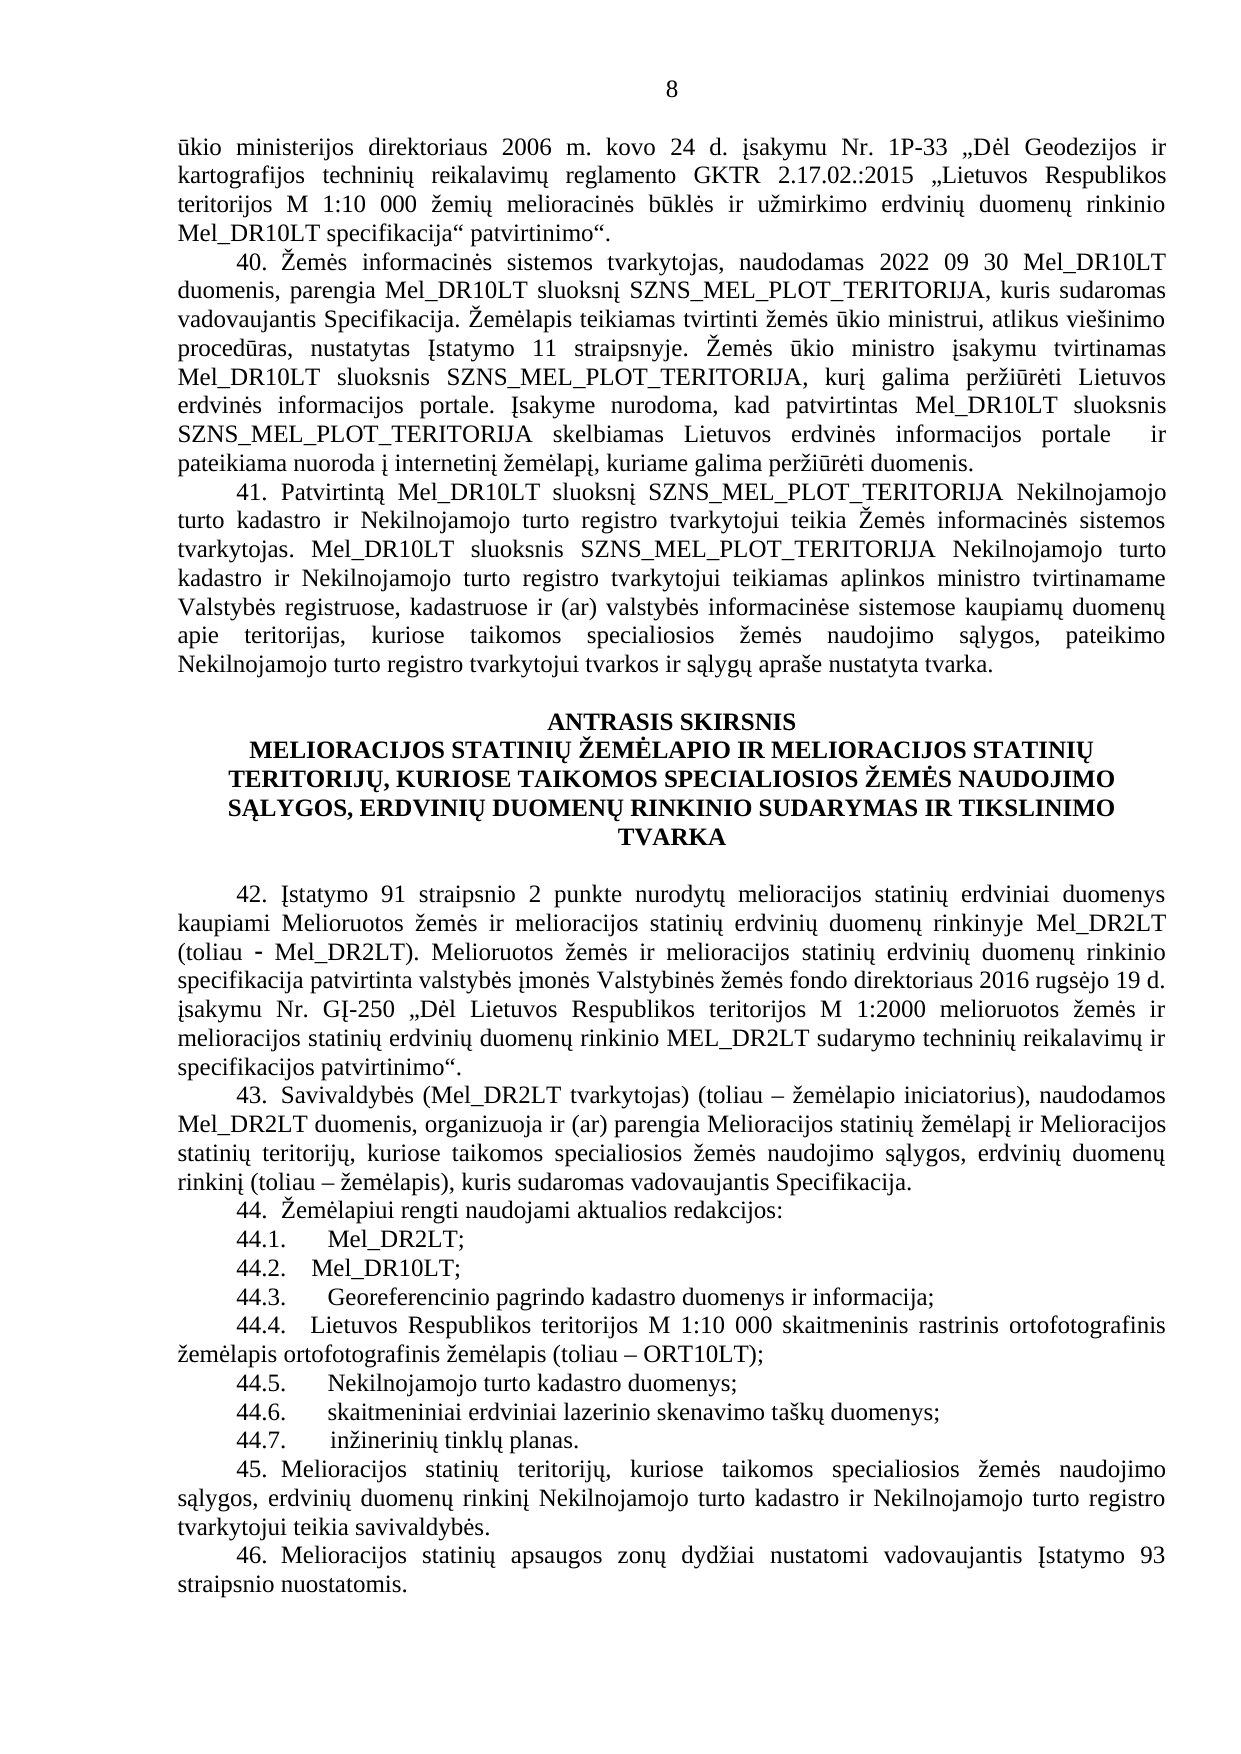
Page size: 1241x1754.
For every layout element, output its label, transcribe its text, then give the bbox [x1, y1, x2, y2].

text 44.2. Mel_DR10LT; [236, 1253, 1166, 1282]
text 44.7. inžinerinių tinklų planas. [177, 1426, 1166, 1454]
text 41. Patvirtintą Mel_DR10LT sluoksnį SZNS_MEL_PLOT_TERITORIJA Nekilnojamojo turto kadastro ir Nekilnojamojo turto registro tvarkytojui teikia Žemės informacinės sistemos tvarkytojas. Mel_DR10LT sluoksnis SZNS_MEL_PLOT_TERITORIJA Nekilnojamojo turto kadastro ir Nekilnojamojo turto registro tvarkytojui teikiamas aplinkos ministro tvirtinamame Valstybės registruose, kadastruose ir (ar) valstybės informacinėse sistemose kaupiamų duomenų apie teritorijas, kuriose taikomos specialiosios žemės naudojimo sąlygos, pateikimo Nekilnojamojo turto registro tvarkytojui tvarkos ir sąlygų apraše nustatyta tvarka. [177, 477, 1166, 678]
text ūkio ministerijos direktoriaus 2006 m. kovo 24 d. įsakymu Nr. 1P-33 „Dėl Geodezijos ir kartografijos techninių reikalavimų reglamento GKTR 2.17.02.:2015 „Lietuvos Respublikos teritorijos M 1:10 000 žemių melioracinės būklės ir užmirkimo erdvinių duomenų rinkinio Mel_DR10LT specifikacija“ patvirtinimo“. [177, 132, 1166, 247]
text ANTRASIS SKIRSNIS [177, 707, 1166, 736]
text 40. Žemės informacinės sistemos tvarkytojas, naudodamas 2022 09 30 Mel_DR10LT duomenis, parengia Mel_DR10LT sluoksnį SZNS_MEL_PLOT_TERITORIJA, kuris sudaromas vadovaujantis Specifikacija. Žemėlapis teikiamas tvirtinti žemės ūkio ministrui, atlikus viešinimo procedūras, nustatytas Įstatymo 11 straipsnyje. Žemės ūkio ministro įsakymu tvirtinamas Mel_DR10LT sluoksnis SZNS_MEL_PLOT_TERITORIJA, kurį galima peržiūrėti Lietuvos erdvinės informacijos portale. Įsakyme nurodoma, kad patvirtintas Mel_DR10LT sluoksnis SZNS_MEL_PLOT_TERITORIJA skelbiamas Lietuvos erdvinės informacijos portale ir pateikiama nuoroda į internetinį žemėlapį, kuriame galima peržiūrėti duomenis. [177, 247, 1166, 477]
text MELIORACIJOS STATINIŲ ŽEMĖLAPIO IR MELIORACIJOS STATINIŲ TERITORIJŲ, KURIOSE TAIKOMOS SPECIALIOSIOS ŽEMĖS NAUDOJIMO SĄLYGOS, ERDVINIŲ DUOMENŲ RINKINIO SUDARYMAS IR TIKSLINIMO TVARKA [177, 736, 1166, 851]
text 44.6. skaitmeniniai erdviniai lazerinio skenavimo taškų duomenys; [177, 1397, 1166, 1426]
text 43. Savivaldybės (Mel_DR2LT tvarkytojas) (toliau – žemėlapio iniciatorius), naudodamos Mel_DR2LT duomenis, organizuoja ir (ar) parengia Melioracijos statinių žemėlapį ir Melioracijos statinių teritorijų, kuriose taikomos specialiosios žemės naudojimo sąlygos, erdvinių duomenų rinkinį (toliau – žemėlapis), kuris sudaromas vadovaujantis Specifikacija. [177, 1081, 1166, 1196]
text 44.4. Lietuvos Respublikos teritorijos M 1:10 000 skaitmeninis rastrinis ortofotografinis žemėlapis ortofotografinis žemėlapis (toliau – ORT10LT); [177, 1311, 1166, 1368]
text 44. Žemėlapiui rengti naudojami aktualios redakcijos: [177, 1196, 1166, 1224]
text 46. Melioracijos statinių apsaugos zonų dydžiai nustatomi vadovaujantis Įstatymo 93 straipsnio nuostatomis. [177, 1541, 1166, 1598]
text 42. Įstatymo 91 straipsnio 2 punkte nurodytų melioracijos statinių erdviniai duomenys kaupiami Melioruotos žemės ir melioracijos statinių erdvinių duomenų rinkinyje Mel_DR2LT (toliau  Mel_DR2LT). Melioruotos žemės ir melioracijos statinių erdvinių duomenų rinkinio specifikacija patvirtinta valstybės įmonės Valstybinės žemės fondo direktoriaus 2016 rugsėjo 19 d. įsakymu Nr. GĮ-250 „Dėl Lietuvos Respublikos teritorijos M 1:2000 melioruotos žemės ir melioracijos statinių erdvinių duomenų rinkinio MEL_DR2LT sudarymo techninių reikalavimų ir specifikacijos patvirtinimo“. [177, 879, 1166, 1081]
text 44.3. Georeferencinio pagrindo kadastro duomenys ir informacija; [177, 1282, 1166, 1311]
text 44.1. Mel_DR2LT; [177, 1224, 1166, 1253]
text 44.5. Nekilnojamojo turto kadastro duomenys; [177, 1368, 1166, 1397]
text 45. Melioracijos statinių teritorijų, kuriose taikomos specialiosios žemės naudojimo sąlygos, erdvinių duomenų rinkinį Nekilnojamojo turto kadastro ir Nekilnojamojo turto registro tvarkytojui teikia savivaldybės. [177, 1454, 1166, 1541]
